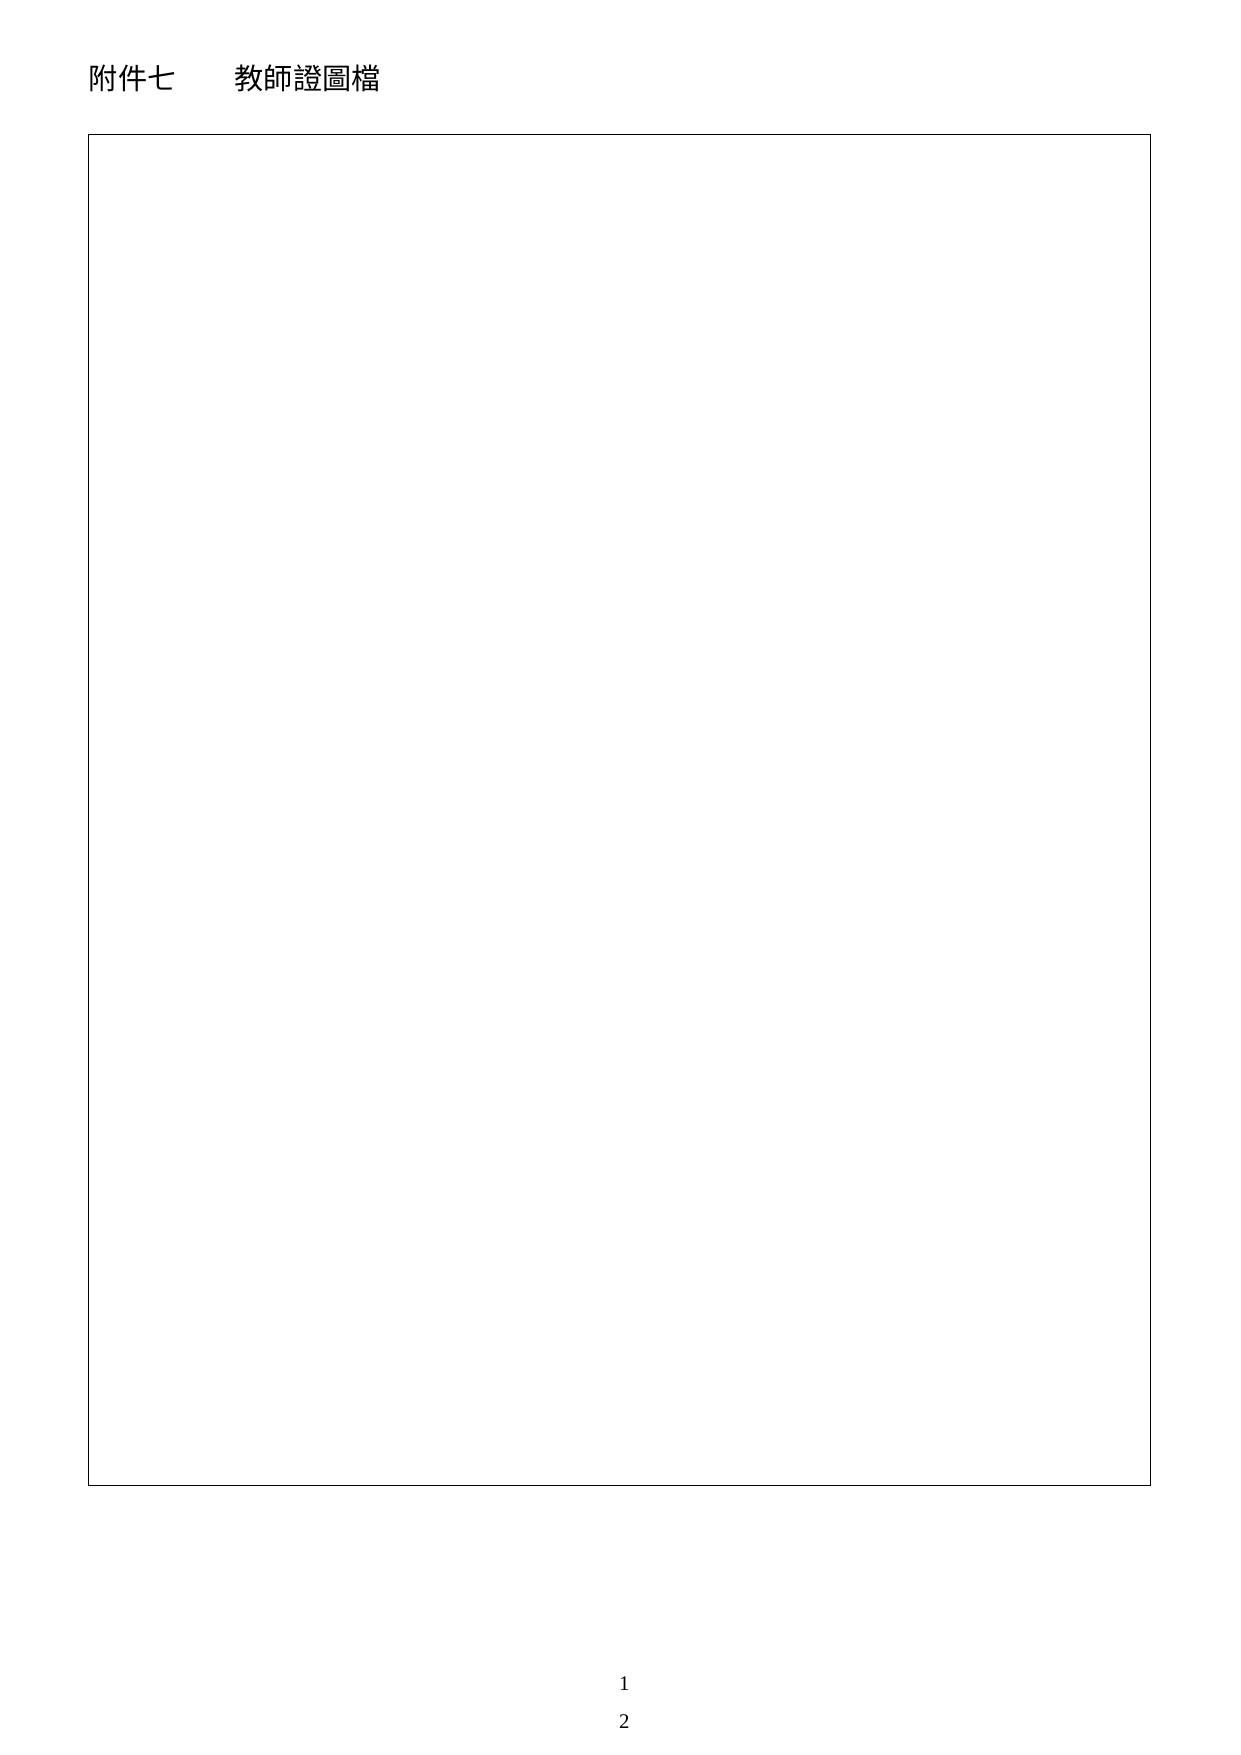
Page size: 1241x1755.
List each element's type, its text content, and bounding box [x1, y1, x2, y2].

text 附件七 教師證圖檔 [89, 59, 1152, 97]
table_header [89, 135, 1150, 1485]
